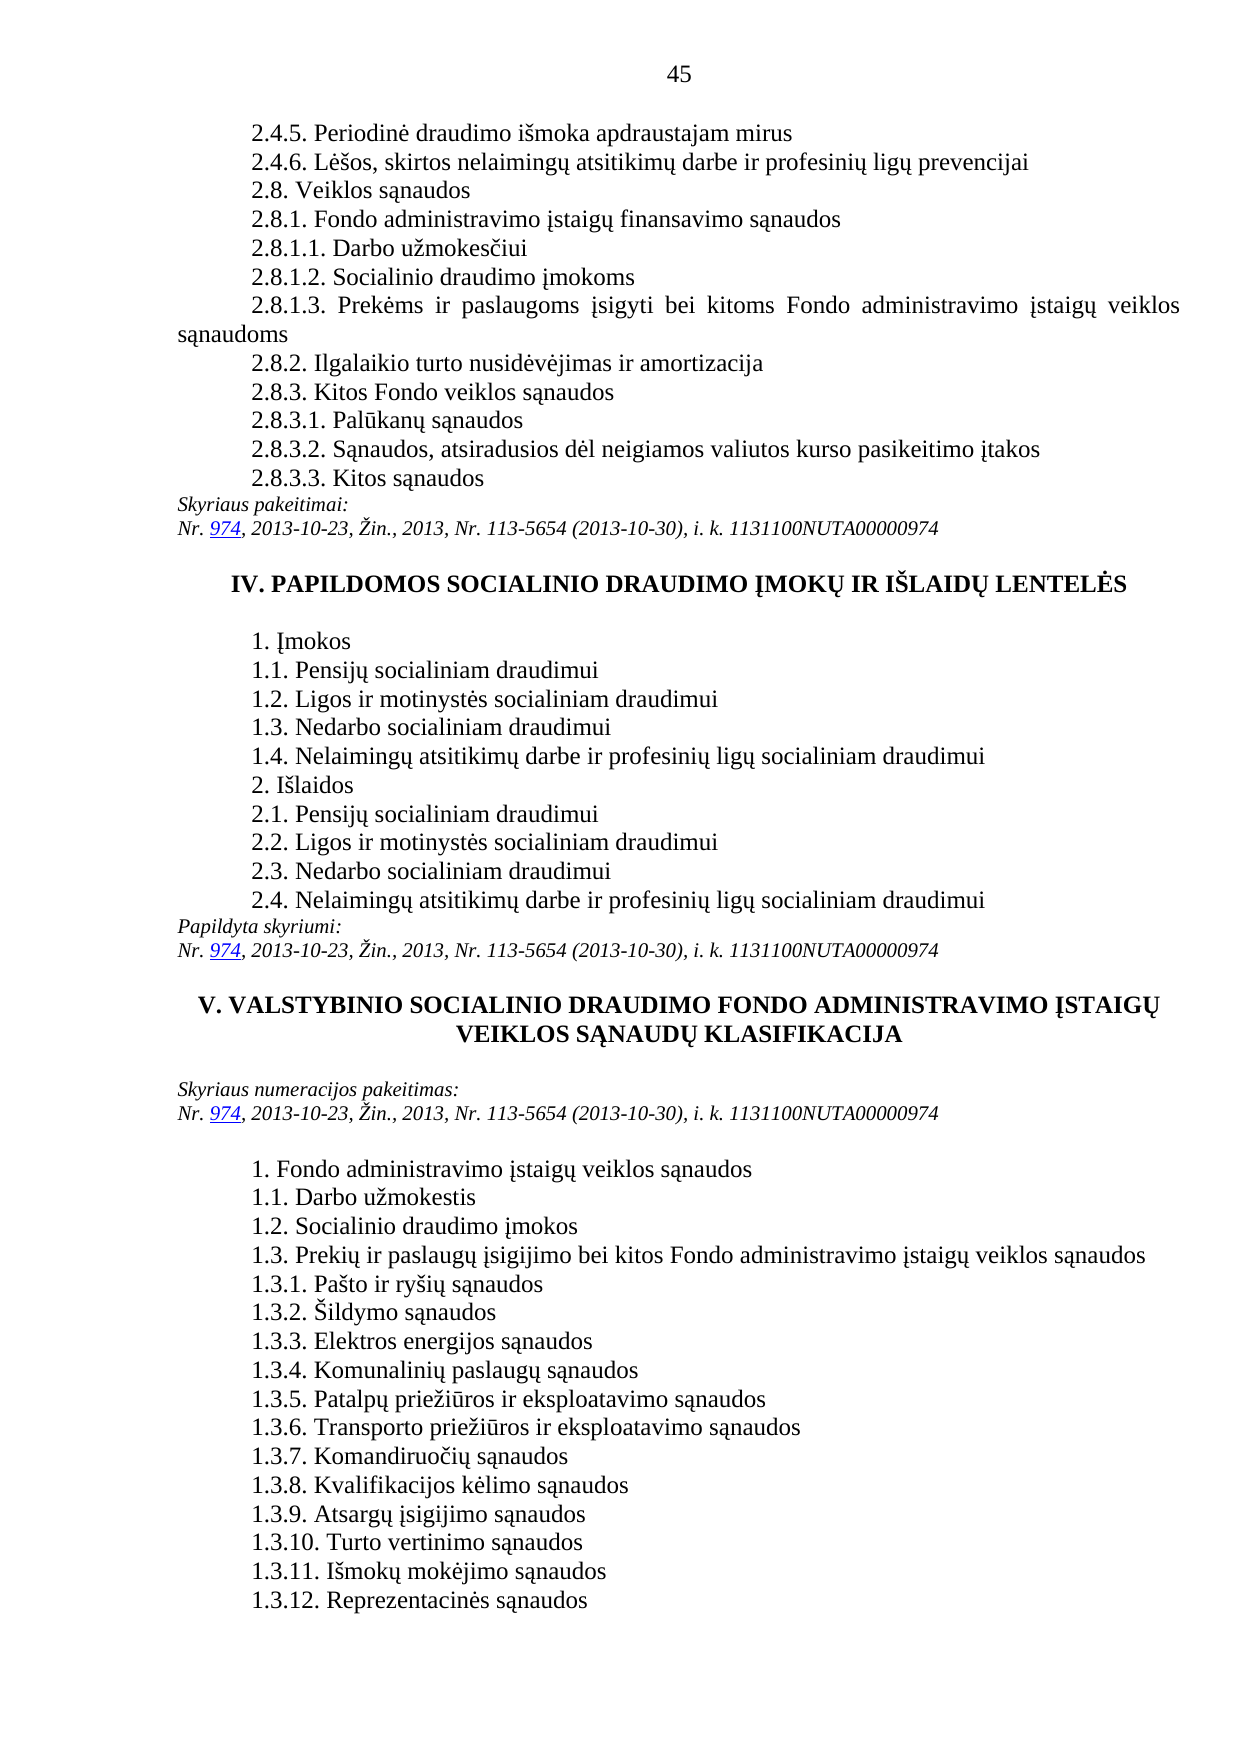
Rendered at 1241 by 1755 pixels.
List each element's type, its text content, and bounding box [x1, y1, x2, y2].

text 2.8. Veiklos sąnaudos [177, 176, 1181, 204]
text Papildyta skyriumi: [177, 914, 1181, 938]
text 1.1. Pensijų socialiniam draudimui [177, 655, 1181, 684]
text 2.2. Ligos ir motinystės socialiniam draudimui [177, 827, 1181, 856]
text 2.8.3.2. Sąnaudos, atsiradusios dėl neigiamos valiutos kurso pasikeitimo įtakos [177, 434, 1181, 463]
text 2.8.3.1. Palūkanų sąnaudos [177, 406, 1181, 434]
text 2.8.1.2. Socialinio draudimo įmokoms [177, 262, 1181, 291]
text 2.8.1.1. Darbo užmokesčiui [177, 233, 1181, 262]
text 1.3.4. Komunalinių paslaugų sąnaudos [177, 1355, 1181, 1384]
text 1.3.3. Elektros energijos sąnaudos [177, 1326, 1181, 1355]
text 1. Fondo administravimo įstaigų veiklos sąnaudos [177, 1154, 1181, 1182]
text Nr. 974, 2013-10-23, Žin., 2013, Nr. 113-5654 (2013-10-30), i. k. 1131100NUTA00000974 [177, 1101, 1181, 1125]
text 2.3. Nedarbo socialiniam draudimui [177, 856, 1181, 885]
text 2.8.1.3. Prekėms ir paslaugoms įsigyti bei kitoms Fondo administravimo įstaigų veiklos sąnaudoms [177, 291, 1181, 348]
text 1.1. Darbo užmokestis [177, 1182, 1181, 1211]
text 1.3.7. Komandiruočių sąnaudos [177, 1441, 1181, 1470]
text 2.8.2. Ilgalaikio turto nusidėvėjimas ir amortizacija [177, 348, 1181, 377]
text Skyriaus numeracijos pakeitimas: [177, 1077, 1181, 1101]
text 2.8.3.3. Kitos sąnaudos [177, 463, 1181, 492]
text 2.1. Pensijų socialiniam draudimui [177, 799, 1181, 827]
text 1.3.9. Atsargų įsigijimo sąnaudos [177, 1499, 1181, 1527]
text V. VALSTYBINIO SOCIALINIO DRAUDIMO FONDO ADMINISTRAVIMO ĮSTAIGŲ VEIKLOS SĄNAUDŲ KLASIFIKACIJA [177, 991, 1181, 1048]
text Nr. 974, 2013-10-23, Žin., 2013, Nr. 113-5654 (2013-10-30), i. k. 1131100NUTA00000974 [177, 516, 1181, 540]
text 1.4. Nelaimingų atsitikimų darbe ir profesinių ligų socialiniam draudimui [177, 741, 1181, 770]
text 2.8.3. Kitos Fondo veiklos sąnaudos [177, 377, 1181, 406]
text 2.4.6. Lėšos, skirtos nelaimingų atsitikimų darbe ir profesinių ligų prevencijai [177, 147, 1181, 176]
text 1.3.11. Išmokų mokėjimo sąnaudos [177, 1556, 1181, 1585]
text 1.3.5. Patalpų priežiūros ir eksploatavimo sąnaudos [177, 1384, 1181, 1412]
text 1. Įmokos [177, 626, 1181, 655]
text 2.8.1. Fondo administravimo įstaigų finansavimo sąnaudos [177, 204, 1181, 233]
text 1.3.1. Pašto ir ryšių sąnaudos [177, 1269, 1181, 1297]
text 1.3. Prekių ir paslaugų įsigijimo bei kitos Fondo administravimo įstaigų veiklos sąnaudos [177, 1240, 1181, 1269]
text 1.3. Nedarbo socialiniam draudimui [177, 712, 1181, 741]
text IV. PAPILDOMOS SOCIALINIO DRAUDIMO ĮMOKŲ IR IŠLAIDŲ LENTELĖS [177, 569, 1181, 597]
text 2.4. Nelaimingų atsitikimų darbe ir profesinių ligų socialiniam draudimui [177, 885, 1181, 914]
text 1.3.8. Kvalifikacijos kėlimo sąnaudos [177, 1470, 1181, 1499]
text 1.2. Ligos ir motinystės socialiniam draudimui [177, 684, 1181, 712]
text 1.3.6. Transporto priežiūros ir eksploatavimo sąnaudos [177, 1412, 1181, 1441]
text 1.2. Socialinio draudimo įmokos [177, 1211, 1181, 1240]
text Skyriaus pakeitimai: [177, 492, 1181, 516]
text 1.3.2. Šildymo sąnaudos [177, 1297, 1181, 1326]
text 2. Išlaidos [177, 770, 1181, 799]
text 1.3.12. Reprezentacinės sąnaudos [177, 1585, 1181, 1614]
text 2.4.5. Periodinė draudimo išmoka apdraustajam mirus [177, 118, 1181, 147]
text 1.3.10. Turto vertinimo sąnaudos [177, 1527, 1181, 1556]
text Nr. 974, 2013-10-23, Žin., 2013, Nr. 113-5654 (2013-10-30), i. k. 1131100NUTA00000974 [177, 938, 1181, 962]
